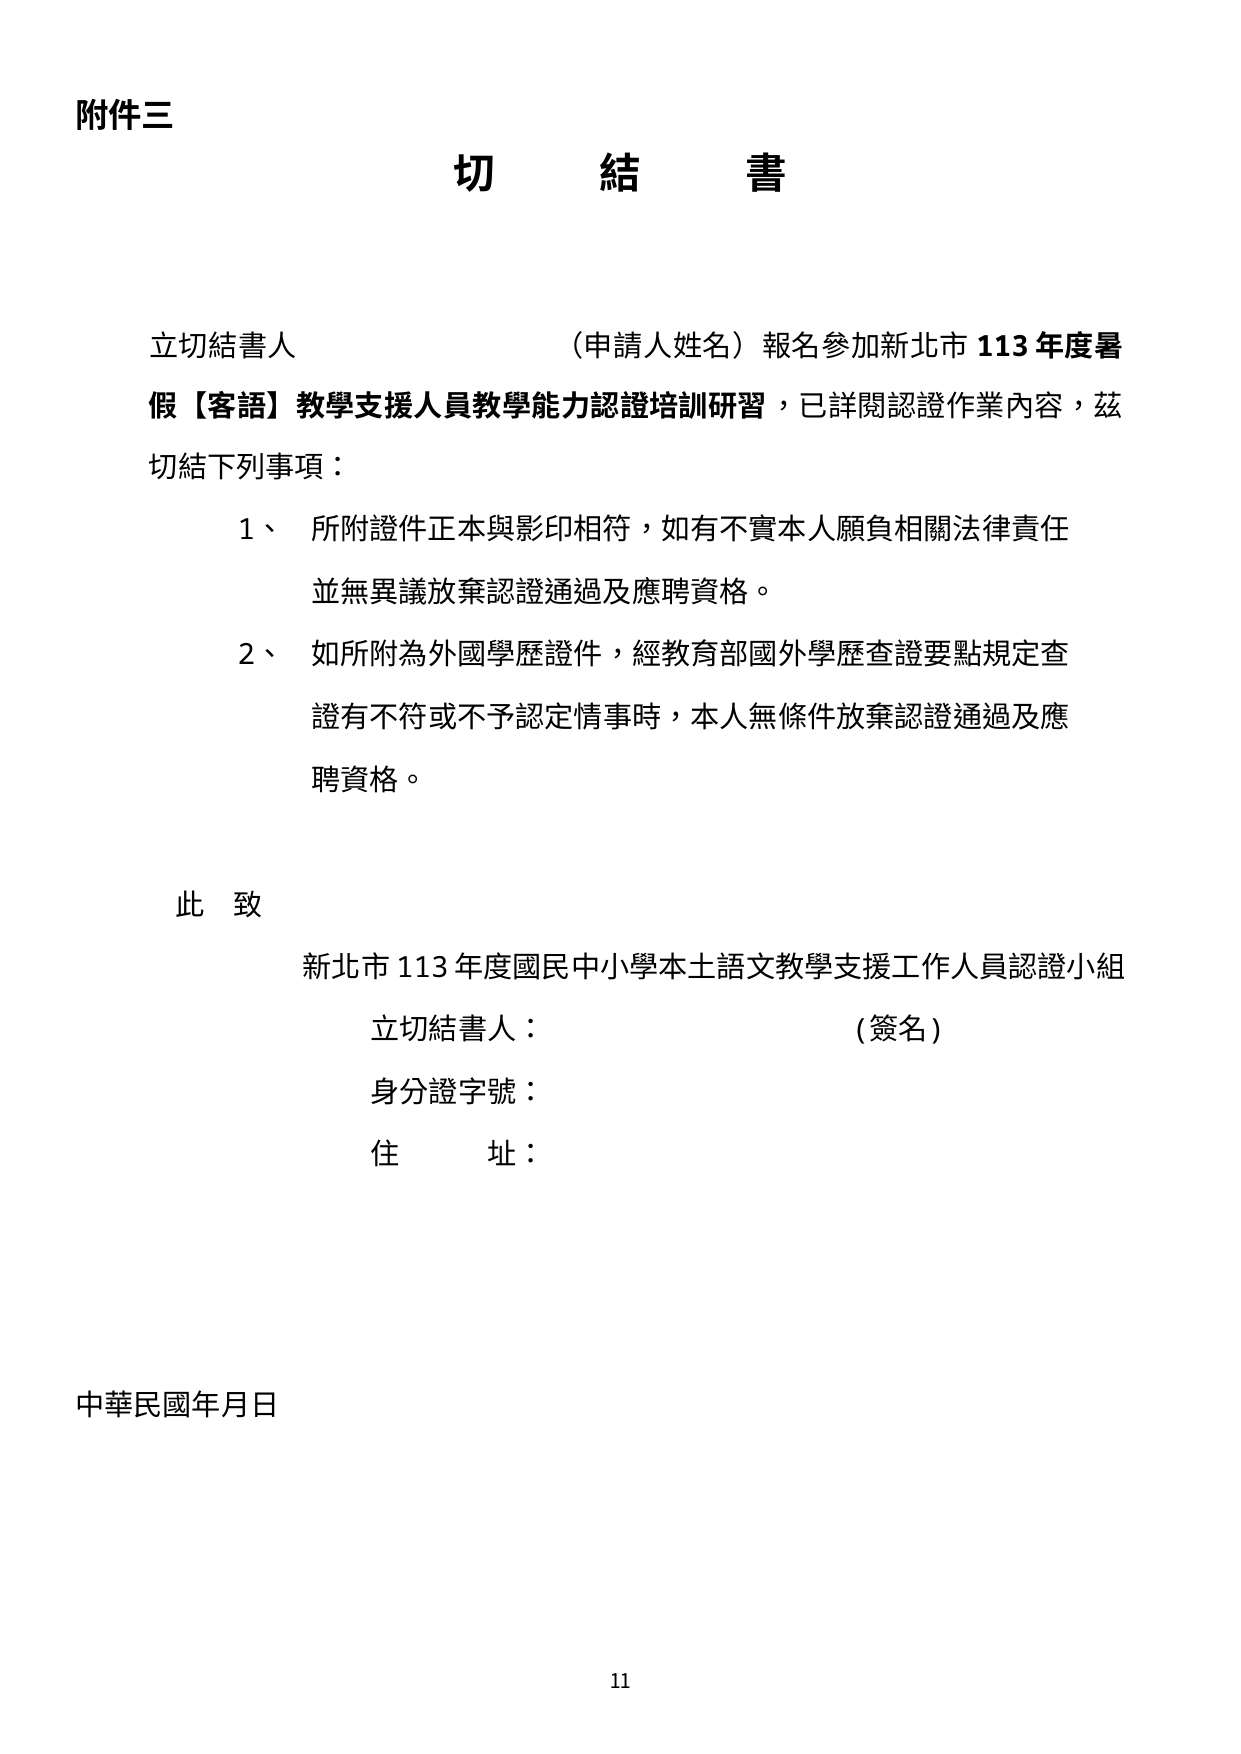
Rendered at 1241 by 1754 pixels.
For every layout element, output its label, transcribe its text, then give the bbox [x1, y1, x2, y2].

text 此 致 [175, 861, 1165, 923]
subtitle 附件三 [75, 99, 1165, 135]
list 如所附為外國學歷證件，經教育部國外學歷查證要點規定查證有不符或不予認定情事時，本人無條件放棄認證通過及應聘資格。 [237, 611, 1094, 798]
text 立切結書人： (簽名) [163, 986, 1078, 1048]
text 立切結書人 （申請人姓名）報名參加新北市113年度暑假【客語】教學支援人員教學能力認證培訓研習，已詳閱認證作業內容，茲切結下列事項： [149, 304, 1123, 486]
list 所附證件正本與影印相符，如有不實本人願負相關法律責任並無異議放棄認證通過及應聘資格。 [237, 486, 1094, 611]
text 切 結 書 [75, 140, 1165, 200]
text 身分證字號： [163, 1048, 1078, 1111]
text 住 址： [163, 1111, 1078, 1173]
text 中華民國年月日 [75, 1361, 1165, 1423]
text 新北市113年度國民中小學本土語文教學支援工作人員認證小組 [75, 923, 1168, 986]
